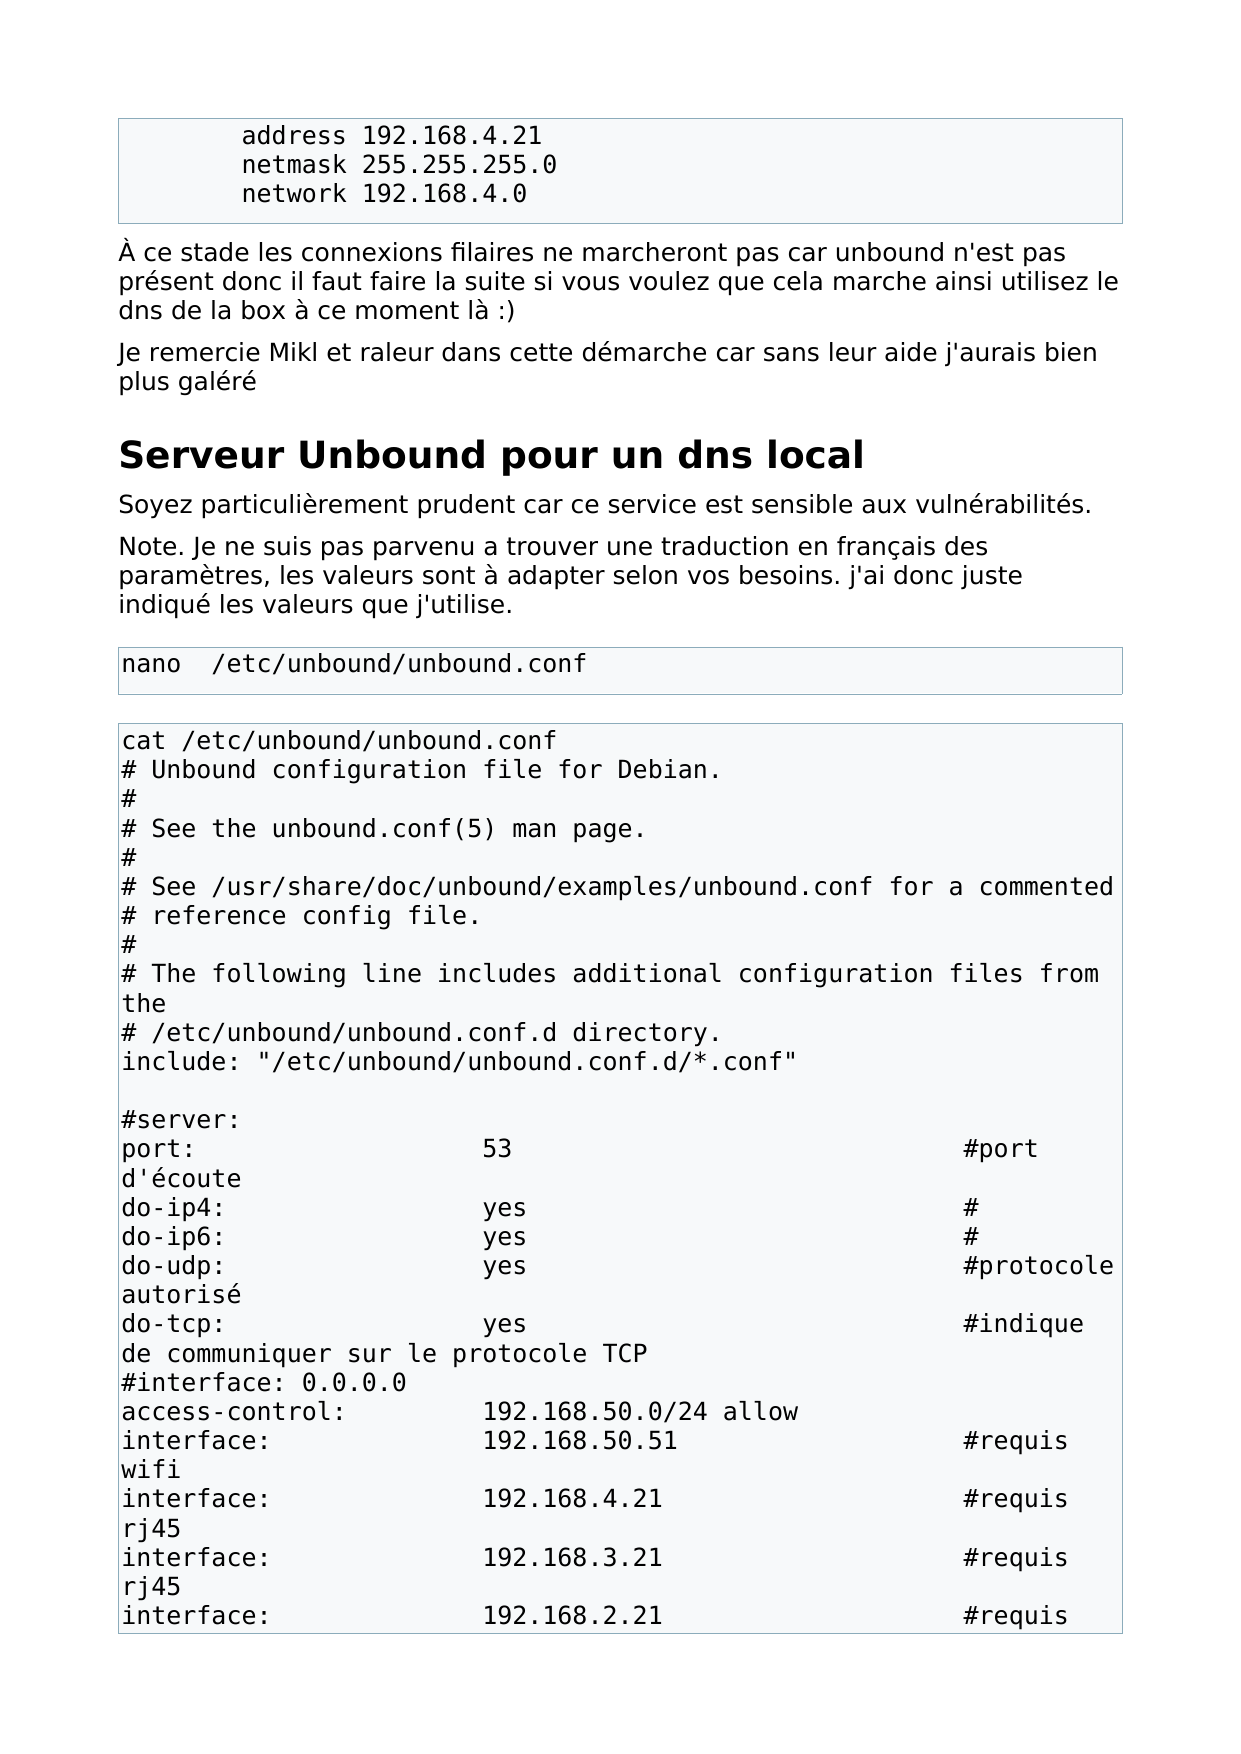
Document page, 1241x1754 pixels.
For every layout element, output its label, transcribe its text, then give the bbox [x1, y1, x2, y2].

text Je remercie Mikl et raleur dans cette démarche car sans leur aide j'aurais bien plus galéré [118, 338, 1122, 397]
text Note. Je ne suis pas parvenu a trouver une traduction en français des paramètres, les valeurs sont à adapter selon vos besoins. j'ai donc juste indiqué les valeurs que j'utilise. [118, 532, 1122, 619]
text Soyez particulièrement prudent car ce service est sensible aux vulnérabilités. [118, 490, 1122, 519]
text À ce stade les connexions filaires ne marcheront pas car unbound n'est pas présent donc il faut faire la suite si vous voulez que cela marche ainsi utilisez le dns de la box à ce moment là :) [118, 238, 1122, 326]
table_header cat /etc/unbound/unbound.conf # Unbound configuration file for Debian. # # See the unbound.conf(5) man page. # # See /usr/share/doc/unbound/examples/unbound.conf for a commented # reference config file. # # The following line includes additional configuration files from the # /etc/unbound/unbound.conf.d directory. include: "/etc/unbound/unbound.conf.d/*.conf" #server: port: 53 #port d'écoute do-ip4: yes # do-ip6: yes # do-udp: yes #protocole autorisé do-tcp: yes #indique de communiquer sur le protocole TCP #interface: 0.0.0.0 access-control: 192.168.50.0/24 allow interface: 192.168.50.51 #requis wifi interface: 192.168.4.21 #requis rj45 interface: 192.168.3.21 #requis rj45 interface: 192.168.2.21 #requis [119, 724, 1122, 1633]
table_header nano /etc/unbound/unbound.conf [119, 648, 1122, 693]
subtitle Serveur Unbound pour un dns local [118, 434, 1122, 478]
table_header address 192.168.4.21 netmask 255.255.255.0 network 192.168.4.0 [119, 119, 1122, 223]
